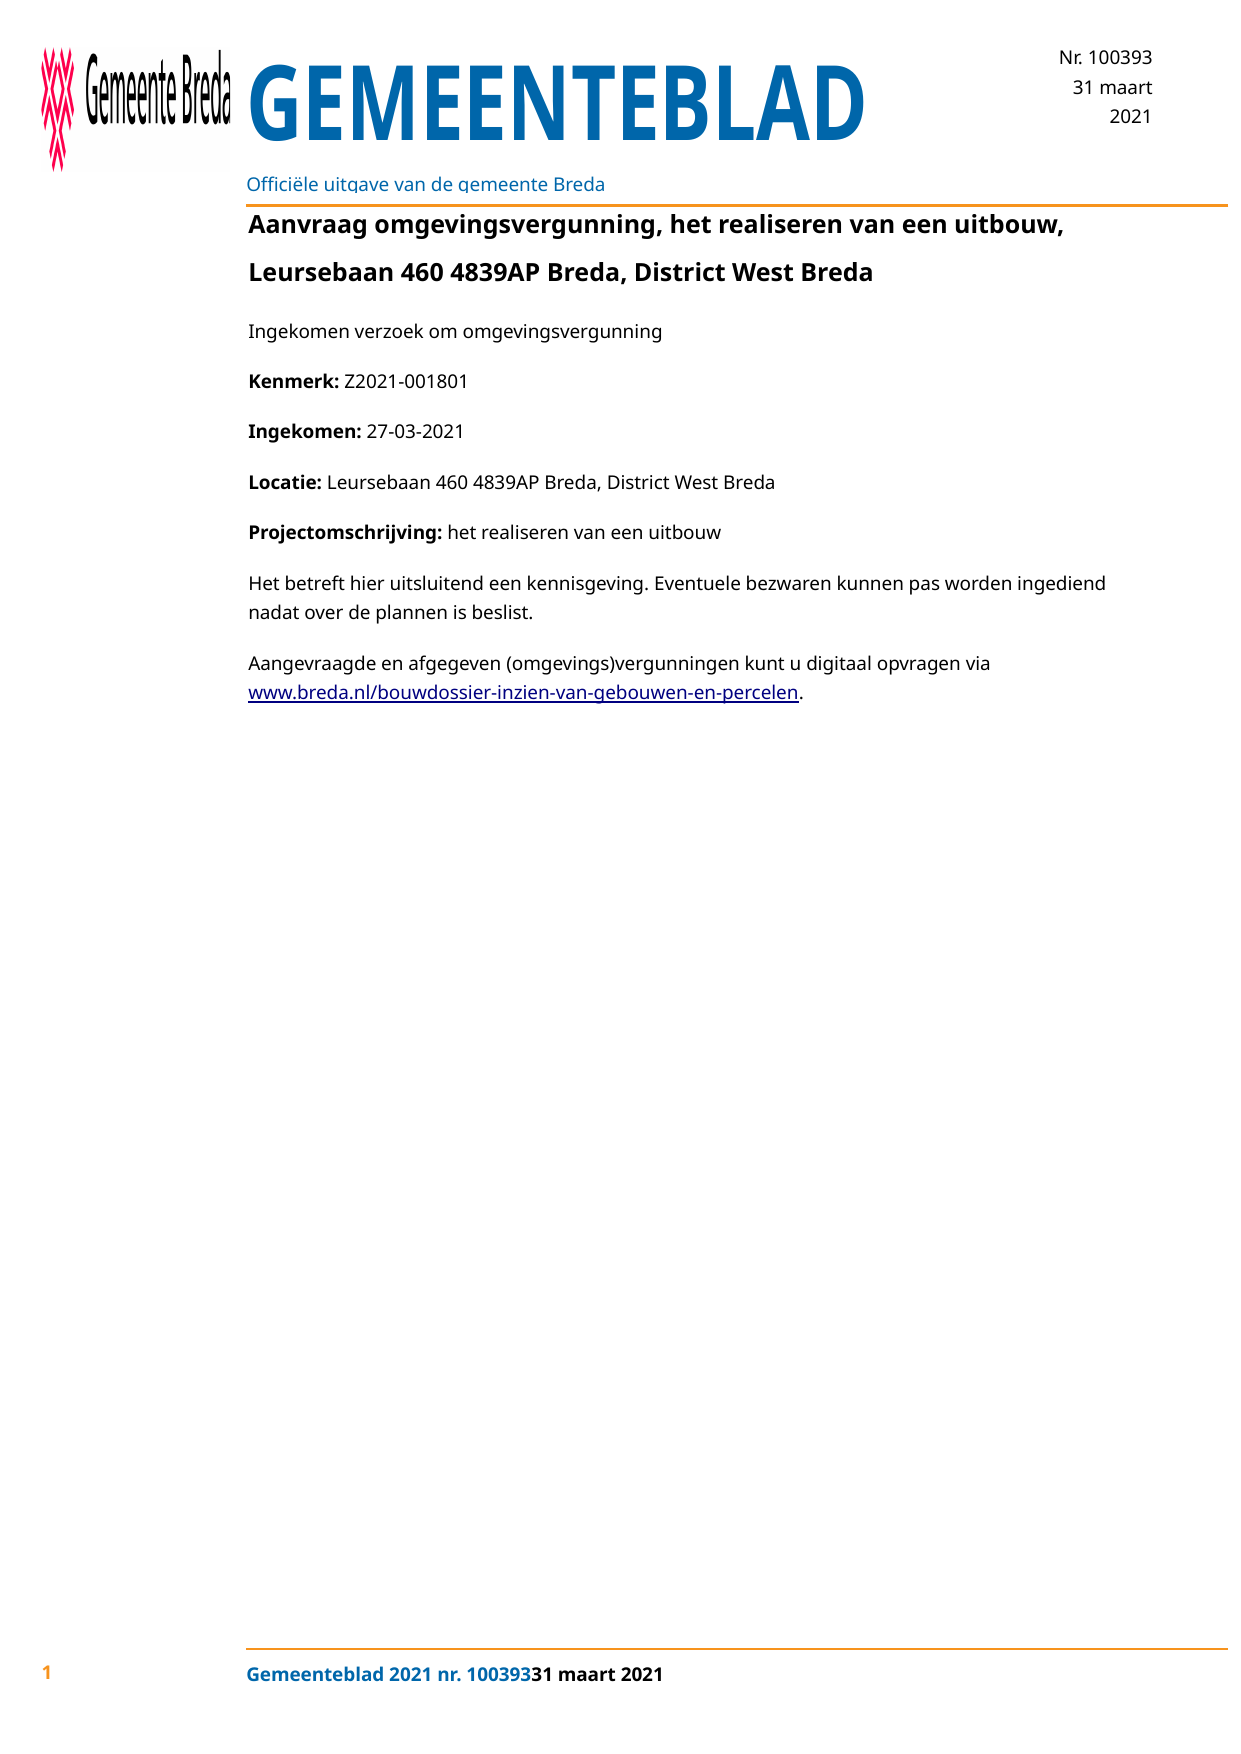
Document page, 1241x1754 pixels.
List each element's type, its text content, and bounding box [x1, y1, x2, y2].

text Aanvraag omgevingsvergunning, het realiseren van een uitbouw, Leursebaan 460 4839AP Breda, District West Breda [248, 207, 1152, 288]
text Ingekomen verzoek om omgevingsvergunning [248, 318, 1152, 344]
text Ingekomen: 27-03-2021 [248, 419, 1152, 444]
text Kenmerk: Z2021-001801 [248, 368, 1152, 394]
text Projectomschrijving: het realiseren van een uitbouw [248, 519, 1152, 545]
text Het betreft hier uitsluitend een kennisgeving. Eventuele bezwaren kunnen pas worden ingediend nadat over de plannen is beslist. [248, 570, 1152, 625]
text Locatie: Leursebaan 460 4839AP Breda, District West Breda [248, 469, 1152, 495]
text Aangevraagde en afgegeven (omgevings)vergunningen kunt u digitaal opvragen via www.breda.nl/bouwdossier-inzien-van-gebouwen-en-percelen. [248, 650, 1152, 705]
picture [41, 47, 231, 172]
